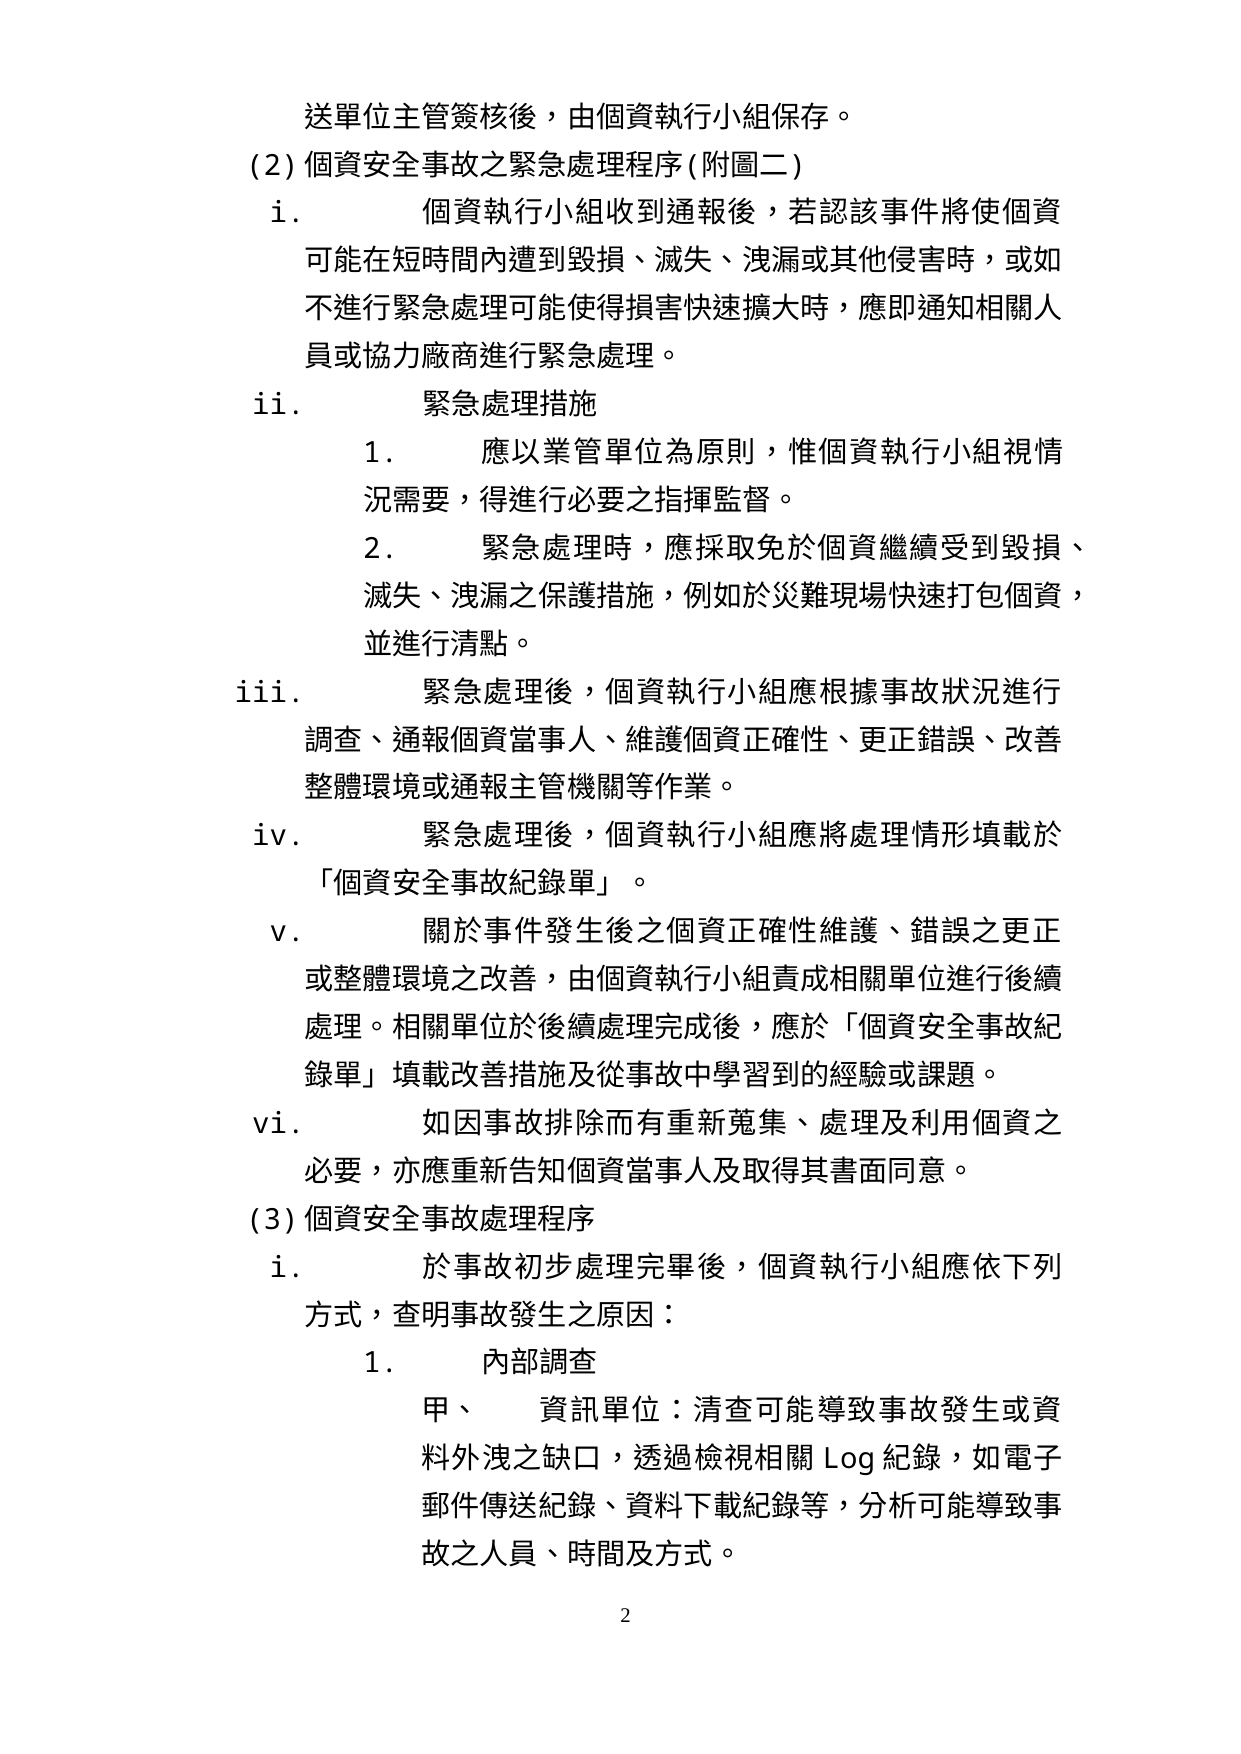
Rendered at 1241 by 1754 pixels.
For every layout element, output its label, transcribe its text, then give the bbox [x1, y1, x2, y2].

list 如因事故排除而有重新蒐集、處理及利用個資之必要，亦應重新告知個資當事人及取得其書面同意。 [304, 1095, 1063, 1191]
list 緊急處理後，個資執行小組應根據事故狀況進行調查、通報個資當事人、維護個資正確性、更正錯誤、改善整體環境或通報主管機關等作業。 [304, 664, 1063, 807]
list 緊急處理措施 [304, 376, 1063, 424]
list 於事故初步處理完畢後，個資執行小組應依下列方式，查明事故發生之原因： [304, 1239, 1063, 1334]
list 資訊單位：清查可能導致事故發生或資料外洩之缺口，透過檢視相關Log紀錄，如電子郵件傳送紀錄、資料下載紀錄等，分析可能導致事故之人員、時間及方式。 [421, 1382, 1063, 1574]
list 送單位主管簽核後，由個資執行小組保存。 [304, 89, 1063, 137]
list 緊急處理時，應採取免於個資繼續受到毀損、滅失、洩漏之保護措施，例如於災難現場快速打包個資，並進行清點。 [363, 520, 1063, 664]
list 個資執行小組收到通報後，若認該事件將使個資可能在短時間內遭到毀損、滅失、洩漏或其他侵害時，或如不進行緊急處理可能使得損害快速擴大時，應即通知相關人員或協力廠商進行緊急處理。 [304, 184, 1063, 376]
list 個資安全事故處理程序 [246, 1191, 1063, 1239]
list 個資安全事故之緊急處理程序(附圖二) [246, 137, 1063, 184]
list 應以業管單位為原則，惟個資執行小組視情況需要，得進行必要之指揮監督。 [363, 424, 1063, 520]
list 緊急處理後，個資執行小組應將處理情形填載於「個資安全事故紀錄單」。 [304, 807, 1063, 903]
list 關於事件發生後之個資正確性維護、錯誤之更正或整體環境之改善，由個資執行小組責成相關單位進行後續處理。相關單位於後續處理完成後，應於「個資安全事故紀錄單」填載改善措施及從事故中學習到的經驗或課題。 [304, 903, 1063, 1095]
list 內部調查 [363, 1334, 1063, 1382]
